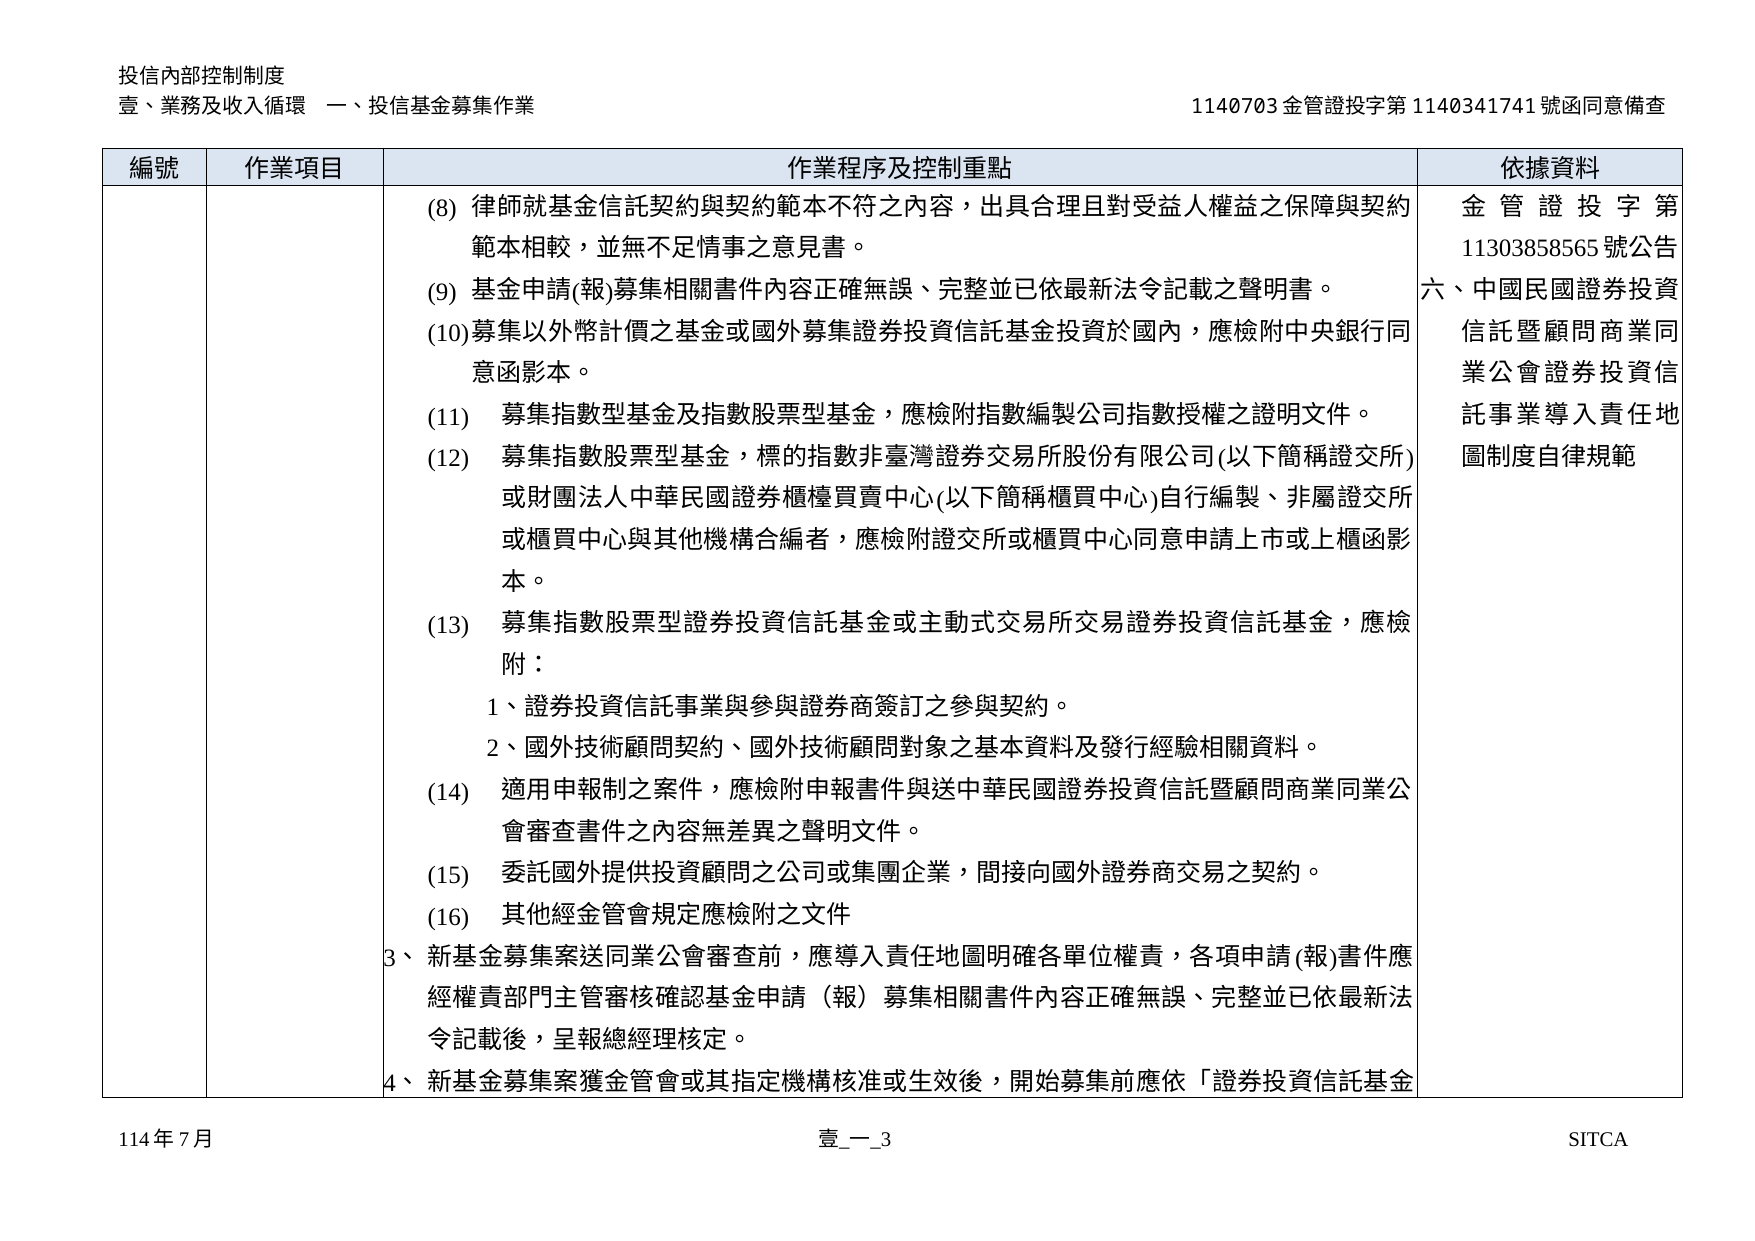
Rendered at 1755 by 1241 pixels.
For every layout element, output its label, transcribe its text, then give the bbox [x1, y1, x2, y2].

table_header 作業項目 [207, 149, 383, 185]
table_header 編號 [103, 149, 206, 185]
table_cell 金管證投字第11303858565號公告 六、中國民國證券投資信託暨顧問商業同業公會證券投資信託事業導入責任地圖制度自律規範 [1418, 186, 1682, 1097]
table_cell 經辦部門擬定新基金募集計劃須至少包括以下各項目： 基金名稱、基金型態、投資主要標的、範圍及發行地區。 基金發行總額、發行級別。 保管機構之決定及其報酬。 經理費、銷售費用之比率。 收益分配條件、方式。 基金經理人。 應依證券投資信託事業募集證券投資信託基金處理準則規定準備新基金申請所須文件： 申請書或申報書。 申請(報)募集證券投資信託基金審查表(含中華民國證券投資信託暨顧問商業同業公會審查意見)。 發行計畫。 證券投資信託契約。 公開說明書及簡式公開說明書(國外募集者免)。 董事會募集證券投資信託基金議事錄。 基金保管機構或信託業兼營證券投資信託業務經核准得自行保管基金資產之信託監察人無證券投資信託及顧問法第22條及證券投資信託基金管理辦法第59條規定所列各款情事之聲明文件。 律師就基金信託契約與契約範本不符之內容，出具合理且對受益人權益之保障與契約範本相較，並無不足情事之意見書。 基金申請(報)募集相關書件內容正確無誤、完整並已依最新法令記載之聲明書。 募集以外幣計價之基金或國外募集證券投資信託基金投資於國內，應檢附中央銀行同意函影本。 募集指數型基金及指數股票型基金，應檢附指數編製公司指數授權之證明文件。 募集指數股票型基金，標的指數非臺灣證券交易所股份有限公司(以下簡稱證交所)或財團法人中華民國證券櫃檯買賣中心(以下簡稱櫃買中心)自行編製、非屬證交所或櫃買中心與其他機構合編者，應檢附證交所或櫃買中心同意申請上市或上櫃函影本。 募集指數股票型證券投資信託基金或主動式交易所交易證券投資信託基金，應檢附： 1、證券投資信託事業與參與證券商簽訂之參與契約。 2、國外技術顧問契約、國外技術顧問對象之基本資料及發行經驗相關資料。 適用申報制之案件，應檢附申報書件與送中華民國證券投資信託暨顧問商業同業公會審查書件之內容無差異之聲明文件。 委託國外提供投資顧問之公司或集團企業，間接向國外證券商交易之契約。 其他經金管會規定應檢附之文件 新基金募集案送同業公會審查前，應導入責任地圖明確各單位權責，各項申請(報)書件應經權責部門主管審核確認基金申請（報）募集相關書件內容正確無誤、完整並已依最新法令記載後，呈報總經理核定。 新基金募集案獲金管會或其指定機構核准或生效後，開始募集前應依「證券投資信託基金募集發行銷售及其申購或買回作業程序」第12條規定向同業公會申報並公告。 公開說明書、簡式公開說明書印製應符合「證券投資信託事業募集證券投資信託基金公開說明書應行記載事項準則」，並依規定於募集前上傳公開說明書至公開資訊觀測站。 委託銷售機構銷售時，應與其簽訂銷售契約，載明雙方間之權利與義務關係，並報同業公會審查。 基金不成立時，應立即指示基金保管機構，自確定不成立日起十個營業日內，以申購人原匯出帳戶直接匯回或由申購人提供匯出或轉帳證明匯款方式，退還申購價金及加計自基金保管機構收受申購價金之翌日起至其發還申購價金之前一日止，按基金保管機構活期存款利率計算之利息。新臺幣計價受益權單位利息計至新台幣元，不滿壹元者，四捨五入。外幣計價受益權單位利息之計算方式及位數依基金保管機構計價幣別外匯活期存款利息計算方式辦理。 [384, 186, 1417, 1097]
table_header 作業程序及控制重點 [384, 149, 1417, 185]
table_header 依據資料 [1418, 149, 1682, 185]
table_cell [103, 186, 206, 1097]
table_cell [207, 186, 383, 1097]
